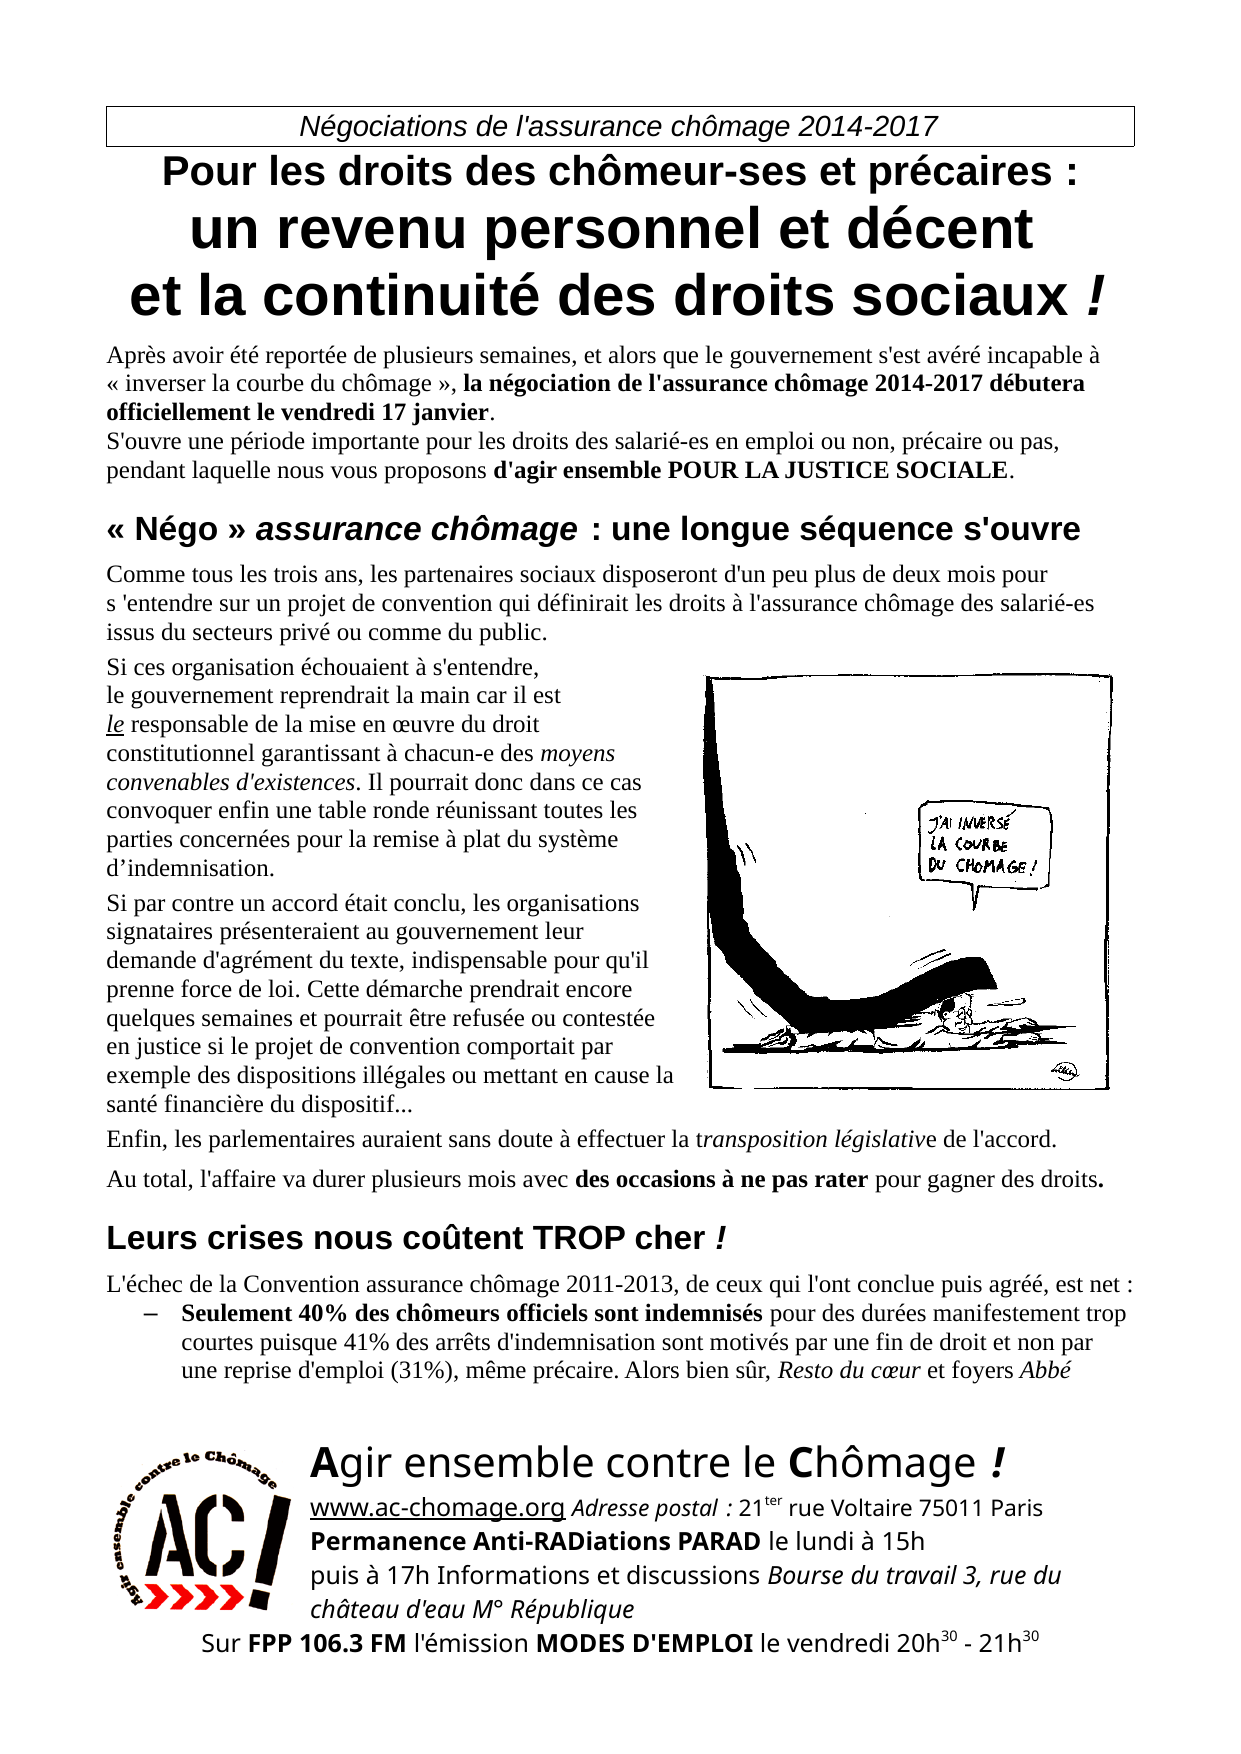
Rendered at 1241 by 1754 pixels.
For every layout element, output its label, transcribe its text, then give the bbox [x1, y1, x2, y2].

subtitle Leurs crises nous coûtent TROP cher ! [106, 1218, 1134, 1257]
text L'échec de la Convention assurance chômage 2011-2013, de ceux qui l'ont conclue puis agréé, est net : [106, 1269, 1134, 1298]
text Comme tous les trois ans, les partenaires sociaux disposeront d'un peu plus de deux mois pour s 'entendre sur un projet de convention qui définirait les droits à l'assurance chômage des salarié-es issus du secteurs privé ou comme du public. [106, 559, 1134, 646]
text Après avoir été reportée de plusieurs semaines, et alors que le gouvernement s'est avéré incapable à « inverser la courbe du chômage », la négociation de l'assurance chômage 2014-2017 débutera officiellement le vendredi 17 janvier. [106, 340, 1134, 426]
text Enfin, les parlementaires auraient sans doute à effectuer la transposition législative de l'accord. [106, 1124, 1134, 1152]
list Seulement 40% des chômeurs officiels sont indemnisés pour des durées manifestement trop courtes puisque 41% des arrêts d'indemnisation sont motivés par une fin de droit et non par une reprise d'emploi (31%), même précaire. Alors bien sûr, Resto du cœur et foyers Abbé [144, 1298, 1134, 1384]
text un revenu personnel et décent et la continuité des droits sociaux ! [106, 194, 1134, 328]
text Si ces organisation échouaient à s'entendre, le gouvernement reprendrait la main car il est le responsable de la mise en œuvre du droit constitutionnel garantissant à chacun-e des moyens convenables d'existences. Il pourrait donc dans ce cas convoquer enfin une table ronde réunissant toutes les parties concernées pour la remise à plat du système d’indemnisation. [106, 652, 1134, 882]
text Pour les droits des chômeur-ses et précaires : [106, 147, 1134, 194]
picture [677, 654, 1133, 1106]
text Négociations de l'assurance chômage 2014-2017 [107, 107, 1134, 146]
text Au total, l'affaire va durer plusieurs mois avec des occasions à ne pas rater pour gagner des droits. [106, 1164, 1134, 1193]
picture [109, 1445, 299, 1617]
text S'ouvre une période importante pour les droits des salarié-es en emploi ou non, précaire ou pas, pendant laquelle nous vous proposons d'agir ensemble POUR LA JUSTICE SOCIALE. [106, 426, 1134, 483]
text Si par contre un accord était conclu, les organisations signataires présenteraient au gouvernement leur demande d'agrément du texte, indispensable pour qu'il prenne force de loi. Cette démarche prendrait encore quelques semaines et pourrait être refusée ou contestée en justice si le projet de convention comportait par exemple des dispositions illégales ou mettant en cause la santé financière du dispositif... [106, 888, 1134, 1118]
subtitle « Négo » assurance chômage : une longue séquence s'ouvre [106, 508, 1134, 547]
